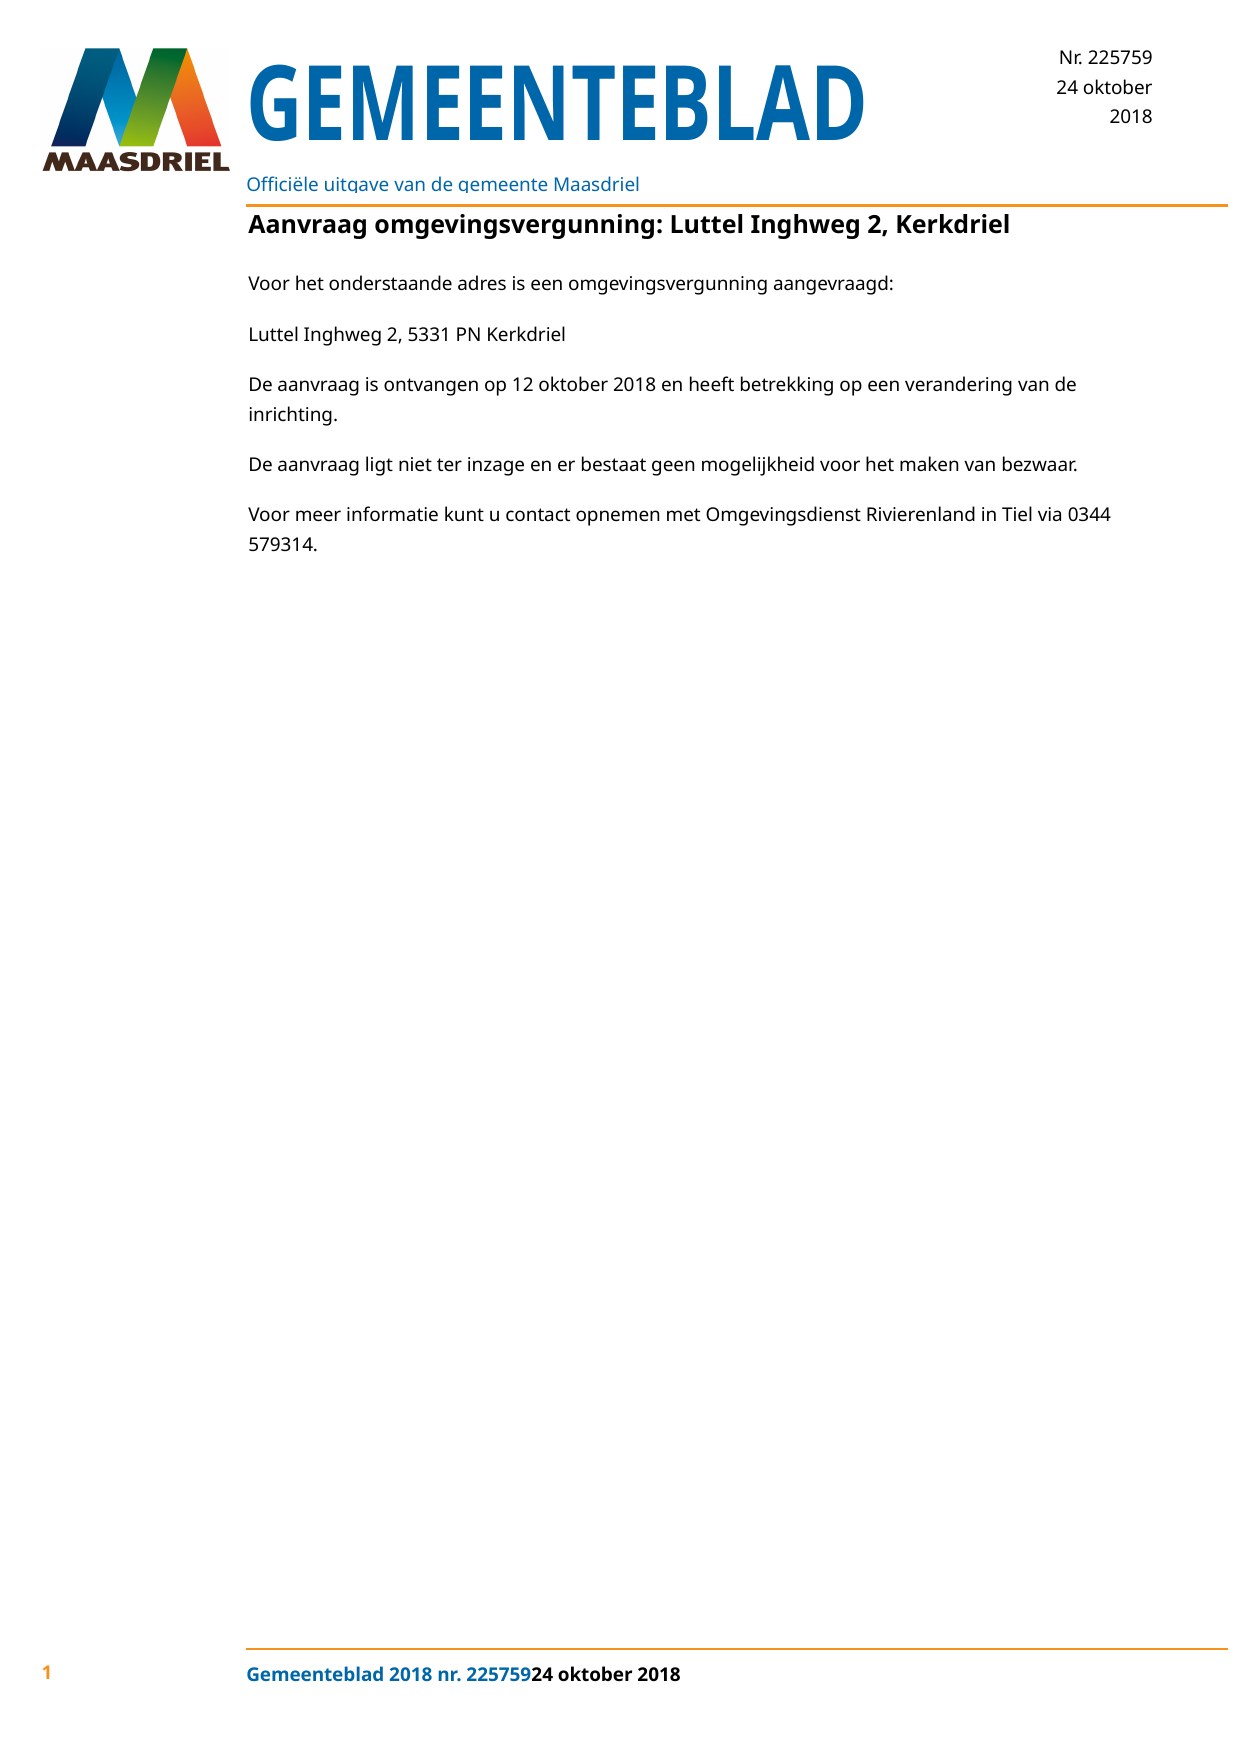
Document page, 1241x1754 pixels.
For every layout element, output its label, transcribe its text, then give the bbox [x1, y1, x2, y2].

text Voor meer informatie kunt u contact opnemen met Omgevingsdienst Rivierenland in Tiel via 0344 579314. [248, 502, 1152, 557]
text Voor het onderstaande adres is een omgevingsvergunning aangevraagd: [248, 270, 1152, 296]
picture [41, 47, 231, 172]
text Luttel Inghweg 2, 5331 PN Kerkdriel [248, 321, 1152, 346]
text De aanvraag ligt niet ter inzage en er bestaat geen mogelijkheid voor het maken van bezwaar. [248, 451, 1152, 477]
text Aanvraag omgevingsvergunning: Luttel Inghweg 2, Kerkdriel [248, 207, 1152, 241]
text De aanvraag is ontvangen op 12 oktober 2018 en heeft betrekking op een verandering van de inrichting. [248, 371, 1152, 426]
